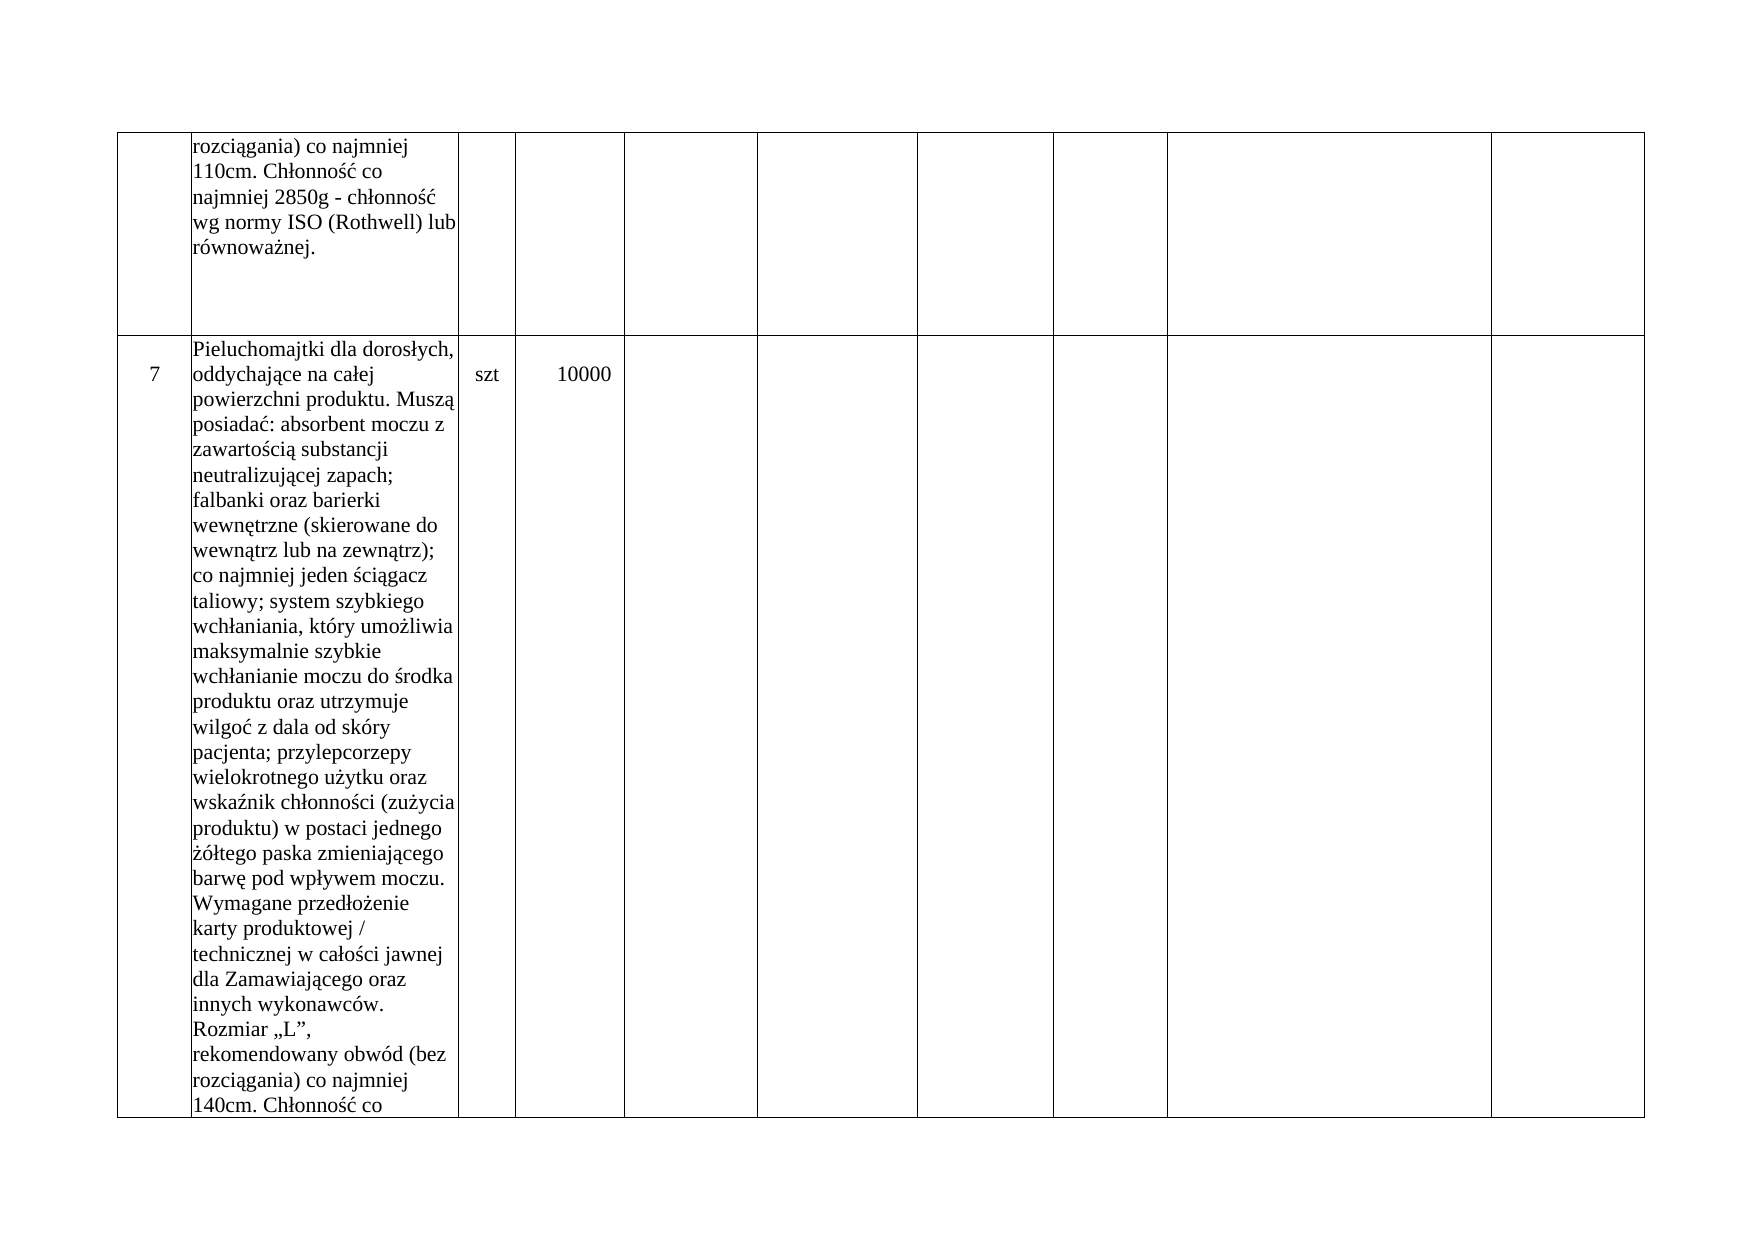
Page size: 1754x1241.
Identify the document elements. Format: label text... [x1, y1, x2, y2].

table_cell [758, 133, 917, 334]
table_cell 7 [118, 336, 191, 1117]
table_cell Pieluchomajtki dla dorosłych, oddychające na całej powierzchni produktu. Muszą posiadać: absorbent moczu z zawartością substancji neutralizującej zapach; falbanki oraz barierki wewnętrzne (skierowane do wewnątrz lub na zewnątrz); co najmniej jeden ściągacz taliowy; system szybkiego wchłaniania, który umożliwia maksymalnie szybkie wchłanianie moczu do środka produktu oraz utrzymuje wilgoć z dala od skóry pacjenta; przylepcorzepy wielokrotnego użytku oraz wskaźnik chłonności (zużycia produktu) w postaci jednego żółtego paska zmieniającego barwę pod wpływem moczu. Wymagane przedłożenie karty produktowej / technicznej w całości jawnej dla Zamawiającego oraz innych wykonawców. Rozmiar „L”, rekomendowany obwód (bez rozciągania) co najmniej 140cm. Chłonność co [192, 336, 458, 1117]
table_cell szt [459, 336, 515, 1117]
table_cell [118, 133, 191, 334]
table_cell [1168, 133, 1491, 334]
table_cell 10000 [516, 336, 624, 1117]
table_cell [1168, 336, 1491, 1117]
table_cell [516, 133, 624, 334]
table_cell [1492, 336, 1644, 1117]
table_cell [758, 336, 917, 1117]
table_cell [918, 133, 1053, 334]
table_cell [1054, 336, 1167, 1117]
table_cell [918, 336, 1053, 1117]
table_cell [459, 133, 515, 334]
table_cell [625, 336, 757, 1117]
table_cell [1054, 133, 1167, 334]
table_cell [625, 133, 757, 334]
table_cell [1492, 133, 1644, 334]
table_cell rozciągania) co najmniej 110cm. Chłonność co najmniej 2850g - chłonność wg normy ISO (Rothwell) lub równoważnej. [192, 133, 458, 334]
